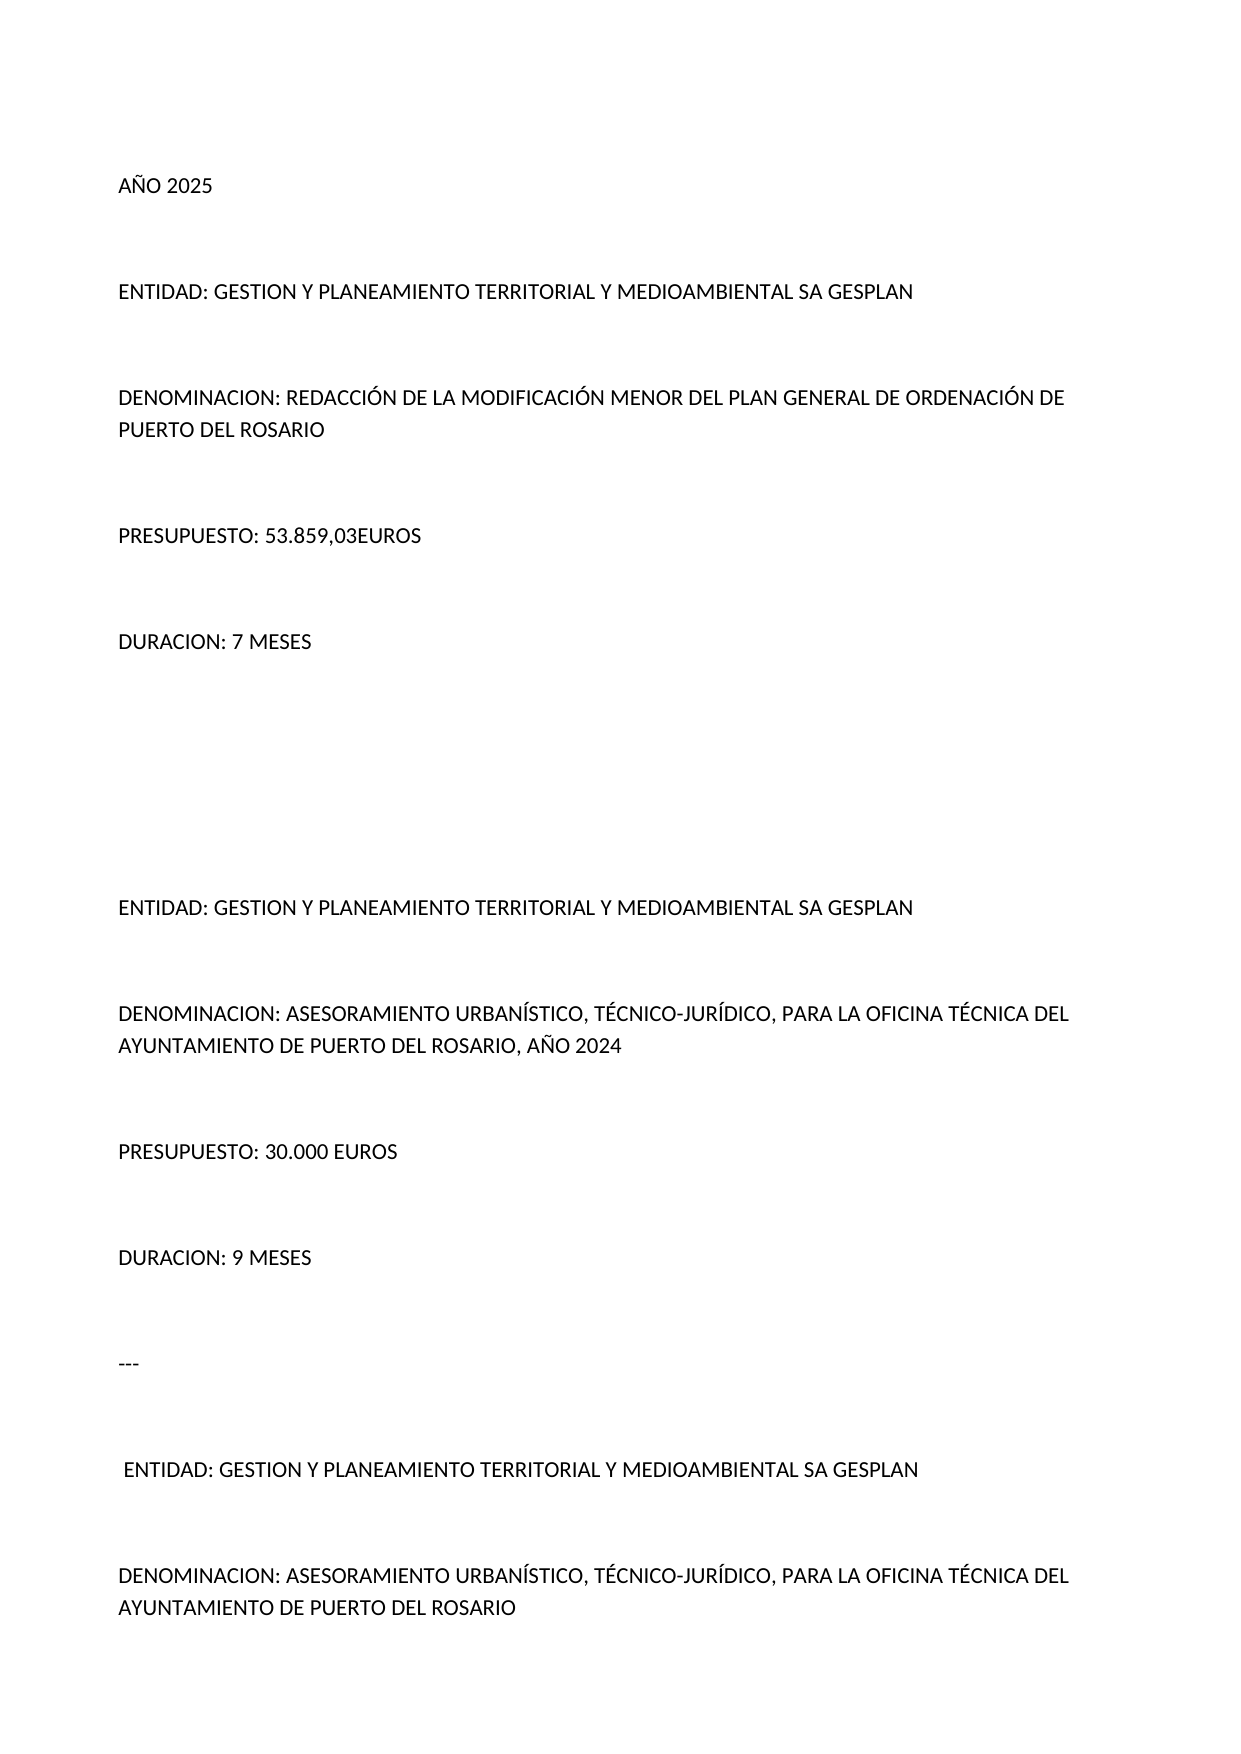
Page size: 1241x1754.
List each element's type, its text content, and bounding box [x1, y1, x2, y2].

text DENOMINACION: ASESORAMIENTO URBANÍSTICO, TÉCNICO-JURÍDICO, PARA LA OFICINA TÉCNICA DEL AYUNTAMIENTO DE PUERTO DEL ROSARIO [118, 1561, 1122, 1621]
text ENTIDAD: GESTION Y PLANEAMIENTO TERRITORIAL Y MEDIOAMBIENTAL SA GESPLAN [118, 1455, 1122, 1483]
text PRESUPUESTO: 53.859,03EUROS [118, 521, 1122, 549]
text --- [118, 1349, 1122, 1377]
text DURACION: 7 MESES [118, 627, 1122, 656]
text ENTIDAD: GESTION Y PLANEAMIENTO TERRITORIAL Y MEDIOAMBIENTAL SA GESPLAN [118, 893, 1122, 921]
text ENTIDAD: GESTION Y PLANEAMIENTO TERRITORIAL Y MEDIOAMBIENTAL SA GESPLAN [118, 277, 1122, 305]
text DENOMINACION: REDACCIÓN DE LA MODIFICACIÓN MENOR DEL PLAN GENERAL DE ORDENACIÓN DE PUERTO DEL ROSARIO [118, 383, 1122, 443]
text DENOMINACION: ASESORAMIENTO URBANÍSTICO, TÉCNICO-JURÍDICO, PARA LA OFICINA TÉCNICA DEL AYUNTAMIENTO DE PUERTO DEL ROSARIO, AÑO 2024 [118, 999, 1122, 1059]
text PRESUPUESTO: 30.000 EUROS [118, 1137, 1122, 1165]
text AÑO 2025 [118, 171, 1122, 199]
text DURACION: 9 MESES [118, 1243, 1122, 1271]
